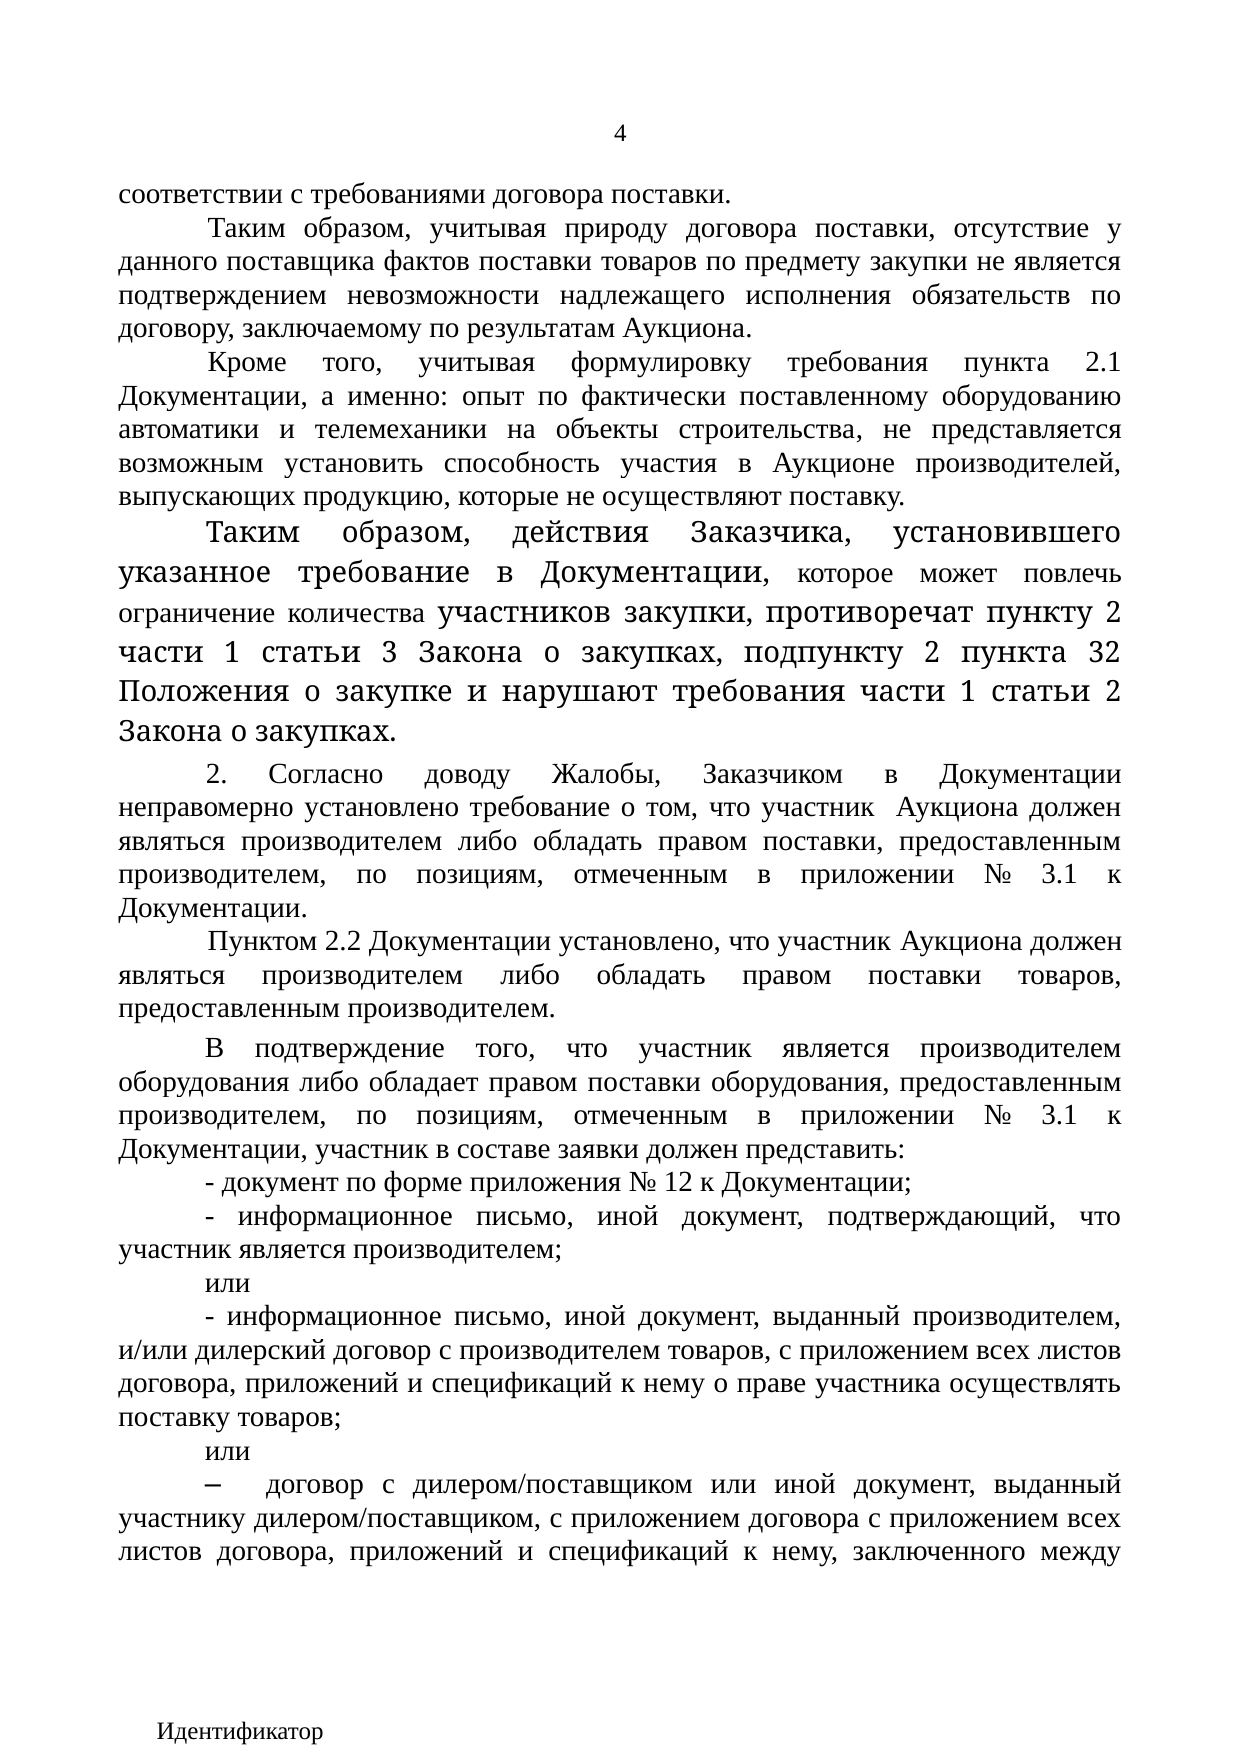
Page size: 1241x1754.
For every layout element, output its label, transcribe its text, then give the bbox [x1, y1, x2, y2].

text Кроме того, учитывая формулировку требования пункта 2.1 Документации, а именно: опыт по фактически поставленному оборудованию автоматики и телемеханики на объекты строительства, не представляется возможным установить способность участия в Аукционе производителей, выпускающих продукцию, которые не осуществляют поставку. [118, 344, 1122, 512]
text Таким образом, учитывая природу договора поставки, отсутствие у данного поставщика фактов поставки товаров по предмету закупки не является подтверждением невозможности надлежащего исполнения обязательств по договору, заключаемому по результатам Аукциона. [118, 210, 1122, 344]
text Таким образом, действия Заказчика, установившего указанное требование в Документации, которое может повлечь ограничение количества участников закупки, противоречат пункту 2 части 1 статьи 3 Закона о закупках, подпункту 2 пункта 32 Положения о закупке и нарушают требования части 1 статьи 2 Закона о закупках. [118, 512, 1122, 750]
list договор с дилером/поставщиком или иной документ, выданный участнику дилером/поставщиком, с приложением договора с приложением всех листов договора, приложений и спецификаций к нему, заключенного между [118, 1466, 1122, 1567]
text Пунктом 2.2 Документации установлено, что участник Аукциона должен являться производителем либо обладать правом поставки товаров, предоставленным производителем. [118, 923, 1122, 1024]
text или [118, 1265, 1122, 1298]
text В подтверждение того, что участник является производителем оборудования либо обладает правом поставки оборудования, предоставленным производителем, по позициям, отмеченным в приложении № 3.1 к Документации, участник в составе заявки должен представить: [118, 1030, 1122, 1164]
text или [118, 1433, 1122, 1466]
text - документ по форме приложения № 12 к Документации; [118, 1164, 1122, 1198]
text соответствии с требованиями договора поставки. [118, 176, 1122, 210]
text - информационное письмо, иной документ, выданный производителем, и/или дилерский договор с производителем товаров, с приложением всех листов договора, приложений и спецификаций к нему о праве участника осуществлять поставку товаров; [118, 1298, 1122, 1433]
list Согласно доводу Жалобы, Заказчиком в Документации неправомерно установлено требование о том, что участник Аукциона должен являться производителем либо обладать правом поставки, предоставленным производителем, по позициям, отмеченным в приложении № 3.1 к Документации. [118, 756, 1122, 923]
text - информационное письмо, иной документ, подтверждающий, что участник является производителем; [118, 1198, 1122, 1265]
